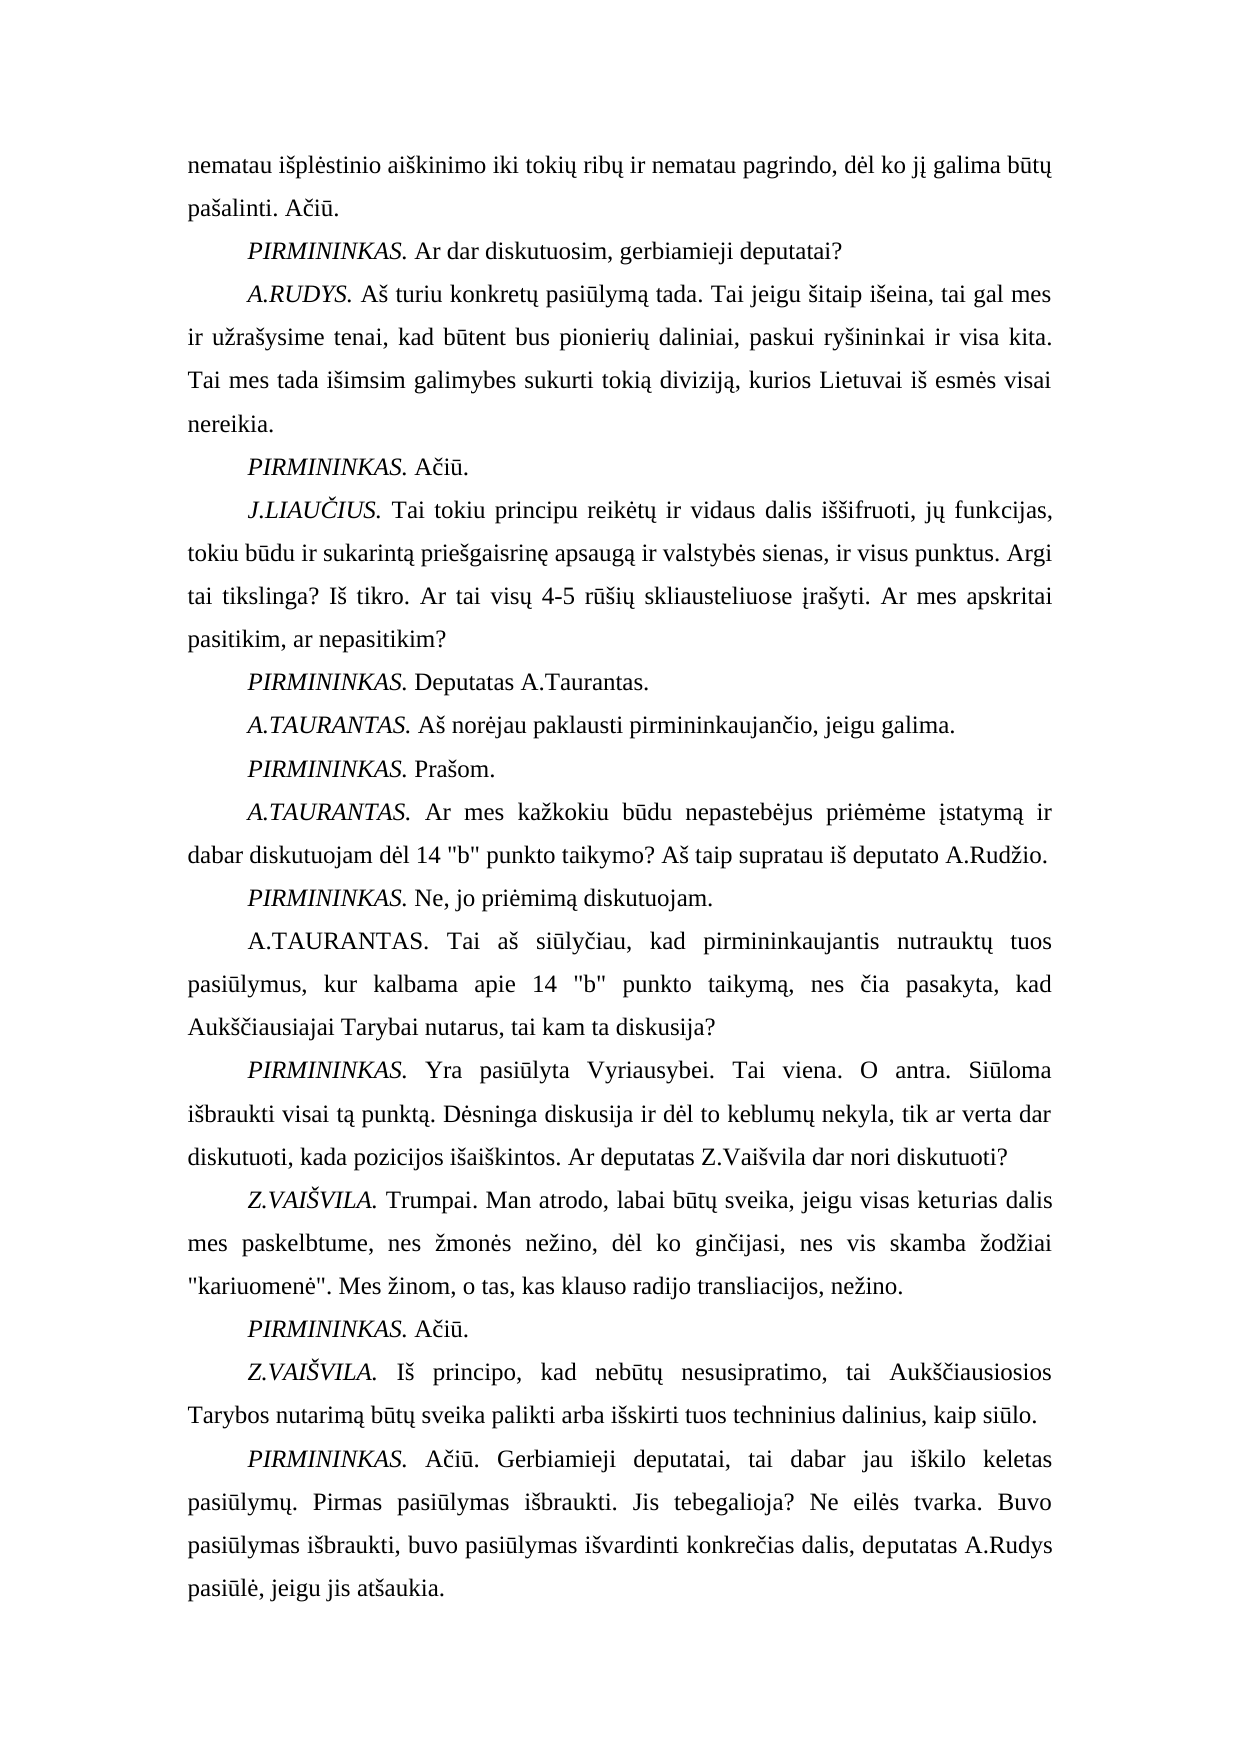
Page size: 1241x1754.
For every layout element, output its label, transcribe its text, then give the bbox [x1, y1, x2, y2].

text PIRMININKAS. Ačiū. [187, 1314, 1053, 1343]
text Z.VAIŠVILA. Iš principo, kad nebūtų nesusipratimo, tai Aukščiausiosios Tarybos nutarimą būtų sveika palikti arba išskirti tuos techninius dalinius, kaip siūlo. [187, 1357, 1053, 1429]
text PIRMININKAS. Yra pasiūlyta Vyriausybei. Tai viena. O antra. Siūloma išbraukti visai tą punktą. Dėsninga diskusija ir dėl to keblumų nekyla, tik ar verta dar diskutuoti, kada pozicijos išaiškintos. Ar deputatas Z.Vaišvila dar nori diskutuoti? [187, 1056, 1053, 1171]
text A.TAURANTAS. Ar mes kažkokiu būdu nepastebėjus priėmėme įstatymą ir dabar diskutuojam dėl 14 "b" punkto taikymo? Aš taip supratau iš depu­tato A.Rudžio. [187, 797, 1053, 869]
text PIRMININKAS. Ačiū. [187, 452, 1053, 481]
text PIRMININKAS. Ačiū. Gerbiamieji deputatai, tai dabar jau iškilo keletas pasiūlymų. Pirmas pasiūlymas išbraukti. Jis tebegalioja? Ne eilės tvarka. Buvo pasiūlymas išbraukti, buvo pasiūlymas išvardinti konkrečias dalis, de­putatas A.Rudys pasiūlė, jeigu jis atšaukia. [187, 1444, 1053, 1602]
text PIRMININKAS. Ne, jo priėmimą diskutuojam. [187, 883, 1053, 912]
text nematau išplėstinio aiškinimo iki tokių ribų ir nematau pagrindo, dėl ko jį galima būtų pašalinti. Ačiū. [187, 150, 1053, 222]
text A.TAURANTAS. Tai aš siūlyčiau, kad pirmininkaujantis nutrauktų tuos pasiūlymus, kur kalbama apie 14 "b" punkto taikymą, nes čia pasakyta, kad Aukščiausiajai Tarybai nutarus, tai kam ta diskusija? [187, 926, 1053, 1041]
text A.TAURANTAS. Aš norėjau paklausti pirmininkaujančio, jeigu galima. [187, 711, 1053, 739]
text PIRMININKAS. Prašom. [187, 754, 1053, 782]
text Z.VAIŠVILA. Trumpai. Man atrodo, labai būtų sveika, jeigu visas ketu­rias dalis mes paskelbtume, nes žmonės nežino, dėl ko ginčijasi, nes vis skamba žodžiai "kariuomenė". Mes žinom, o tas, kas klauso radijo translia­cijos, nežino. [187, 1185, 1053, 1300]
text PIRMININKAS. Deputatas A.Taurantas. [187, 667, 1053, 696]
text J.LIAUČIUS. Tai tokiu principu reikėtų ir vidaus dalis iššifruoti, jų funk­cijas, tokiu būdu ir sukarintą priešgaisrinę apsaugą ir valstybės sienas, ir visus punktus. Argi tai tikslinga? Iš tikro. Ar tai visų 4-5 rūšių skliausteliuo­se įrašyti. Ar mes apskritai pasitikim, ar nepasitikim? [187, 495, 1053, 653]
text A.RUDYS. Aš turiu konkretų pasiūlymą tada. Tai jeigu šitaip išeina, tai gal mes ir užrašysime tenai, kad būtent bus pionierių daliniai, paskui ryšinin­kai ir visa kita. Tai mes tada išimsim galimybes sukurti tokią diviziją, kurios Lietuvai iš esmės visai nereikia. [187, 279, 1053, 437]
text PIRMININKAS. Ar dar diskutuosim, gerbiamieji deputatai? [187, 236, 1053, 265]
